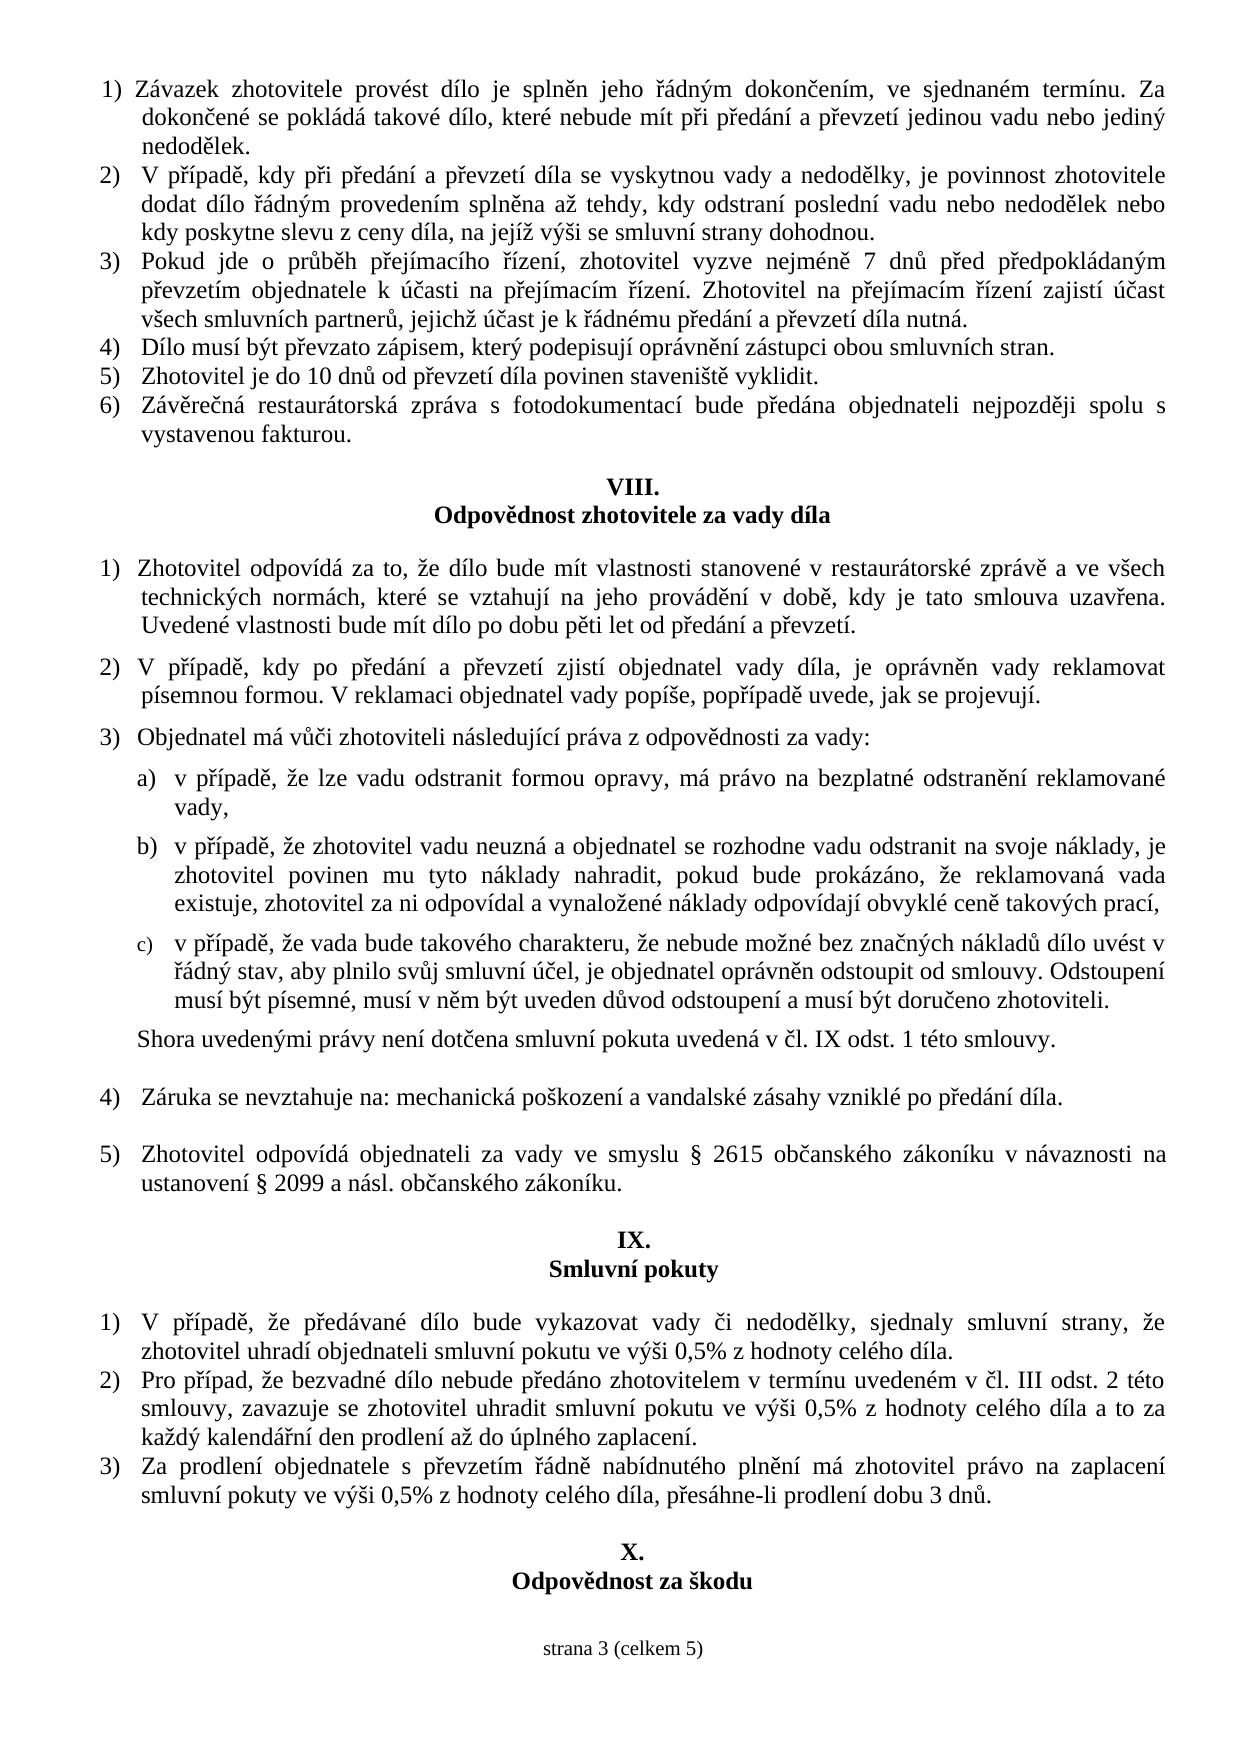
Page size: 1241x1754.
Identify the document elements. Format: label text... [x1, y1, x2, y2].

list v případě, že zhotovitel vadu neuzná a objednatel se rozhodne vadu odstranit na svoje náklady, je zhotovitel povinen mu tyto náklady nahradit, pokud bude prokázáno, že reklamovaná vada existuje, zhotovitel za ni odpovídal a vynaložené náklady odpovídají obvyklé ceně takových prací, [137, 831, 1167, 917]
list Objednatel má vůči zhotoviteli následující práva z odpovědnosti za vady: [99, 722, 1167, 751]
subtitle IX. [101, 1226, 1167, 1254]
list Závěrečná restaurátorská zpráva s fotodokumentací bude předána objednateli nejpozději spolu s vystavenou fakturou. [99, 390, 1167, 447]
list V případě, že předávané dílo bude vykazovat vady či nedodělky, sjednaly smluvní strany, že zhotovitel uhradí objednateli smluvní pokutu ve výši 0,5% z hodnoty celého díla. [99, 1307, 1167, 1365]
list V případě, kdy při předání a převzetí díla se vyskytnou vady a nedodělky, je povinnost zhotovitele dodat dílo řádným provedením splněna až tehdy, kdy odstraní poslední vadu nebo nedodělek nebo kdy poskytne slevu z ceny díla, na jejíž výši se smluvní strany dohodnou. [99, 160, 1167, 246]
list Za prodlení objednatele s převzetím řádně nabídnutého plnění má zhotovitel právo na zaplacení smluvní pokuty ve výši 0,5% z hodnoty celého díla, přesáhne-li prodlení dobu 3 dnů. [99, 1451, 1167, 1508]
list Pro případ, že bezvadné dílo nebude předáno zhotovitelem v termínu uvedeném v čl. III odst. 2 této smlouvy, zavazuje se zhotovitel uhradit smluvní pokutu ve výši 0,5% z hodnoty celého díla a to za každý kalendářní den prodlení až do úplného zaplacení. [99, 1365, 1167, 1451]
list Zhotovitel odpovídá objednateli za vady ve smyslu § 2615 občanského zákoníku v návaznosti na ustanovení § 2099 a násl. občanského zákoníku. [99, 1139, 1167, 1197]
list v případě, že vada bude takového charakteru, že nebude možné bez značných nákladů dílo uvést v řádný stav, aby plnilo svůj smluvní účel, je objednatel oprávněn odstoupit od smlouvy. Odstoupení musí být písemné, musí v něm být uveden důvod odstoupení a musí být doručeno zhotoviteli. [137, 928, 1167, 1014]
list v případě, že lze vadu odstranit formou opravy, má právo na bezplatné odstranění reklamované vady, [137, 763, 1167, 821]
subtitle Odpovědnost zhotovitele za vady díla [98, 500, 1167, 529]
list Dílo musí být převzato zápisem, který podepisují oprávnění zástupci obou smluvních stran. [99, 332, 1167, 361]
subtitle Odpovědnost za škodu [98, 1566, 1167, 1595]
list Zhotovitel odpovídá za to, že dílo bude mít vlastnosti stanovené v restaurátorské zprávě a ve všech technických normách, které se vztahují na jeho provádění v době, kdy je tato smlouva uzavřena. Uvedené vlastnosti bude mít dílo po dobu pěti let od předání a převzetí. [99, 553, 1167, 639]
subtitle Smluvní pokuty [101, 1254, 1167, 1283]
text 1) Závazek zhotovitele provést dílo je splněn jeho řádným dokončením, ve sjednaném termínu. Za dokončené se pokládá takové dílo, které nebude mít při předání a převzetí jedinou vadu nebo jediný nedodělek. [101, 74, 1167, 160]
subtitle VIII. [99, 472, 1167, 500]
list Pokud jde o průběh přejímacího řízení, zhotovitel vyzve nejméně 7 dnů před předpokládaným převzetím objednatele k účasti na přejímacím řízení. Zhotovitel na přejímacím řízení zajistí účast všech smluvních partnerů, jejichž účast je k řádnému předání a převzetí díla nutná. [99, 246, 1167, 332]
subtitle X. [98, 1537, 1167, 1566]
list V případě, kdy po předání a převzetí zjistí objednatel vady díla, je oprávněn vady reklamovat písemnou formou. V reklamaci objednatel vady popíše, popřípadě uvede, jak se projevují. [99, 652, 1167, 709]
text Shora uvedenými právy není dotčena smluvní pokuta uvedená v čl. IX odst. 1 této smlouvy. [137, 1024, 1167, 1053]
list Záruka se nevztahuje na: mechanická poškození a vandalské zásahy vzniklé po předání díla. [99, 1082, 1167, 1111]
list Zhotovitel je do 10 dnů od převzetí díla povinen staveniště vyklidit. [99, 361, 1167, 390]
